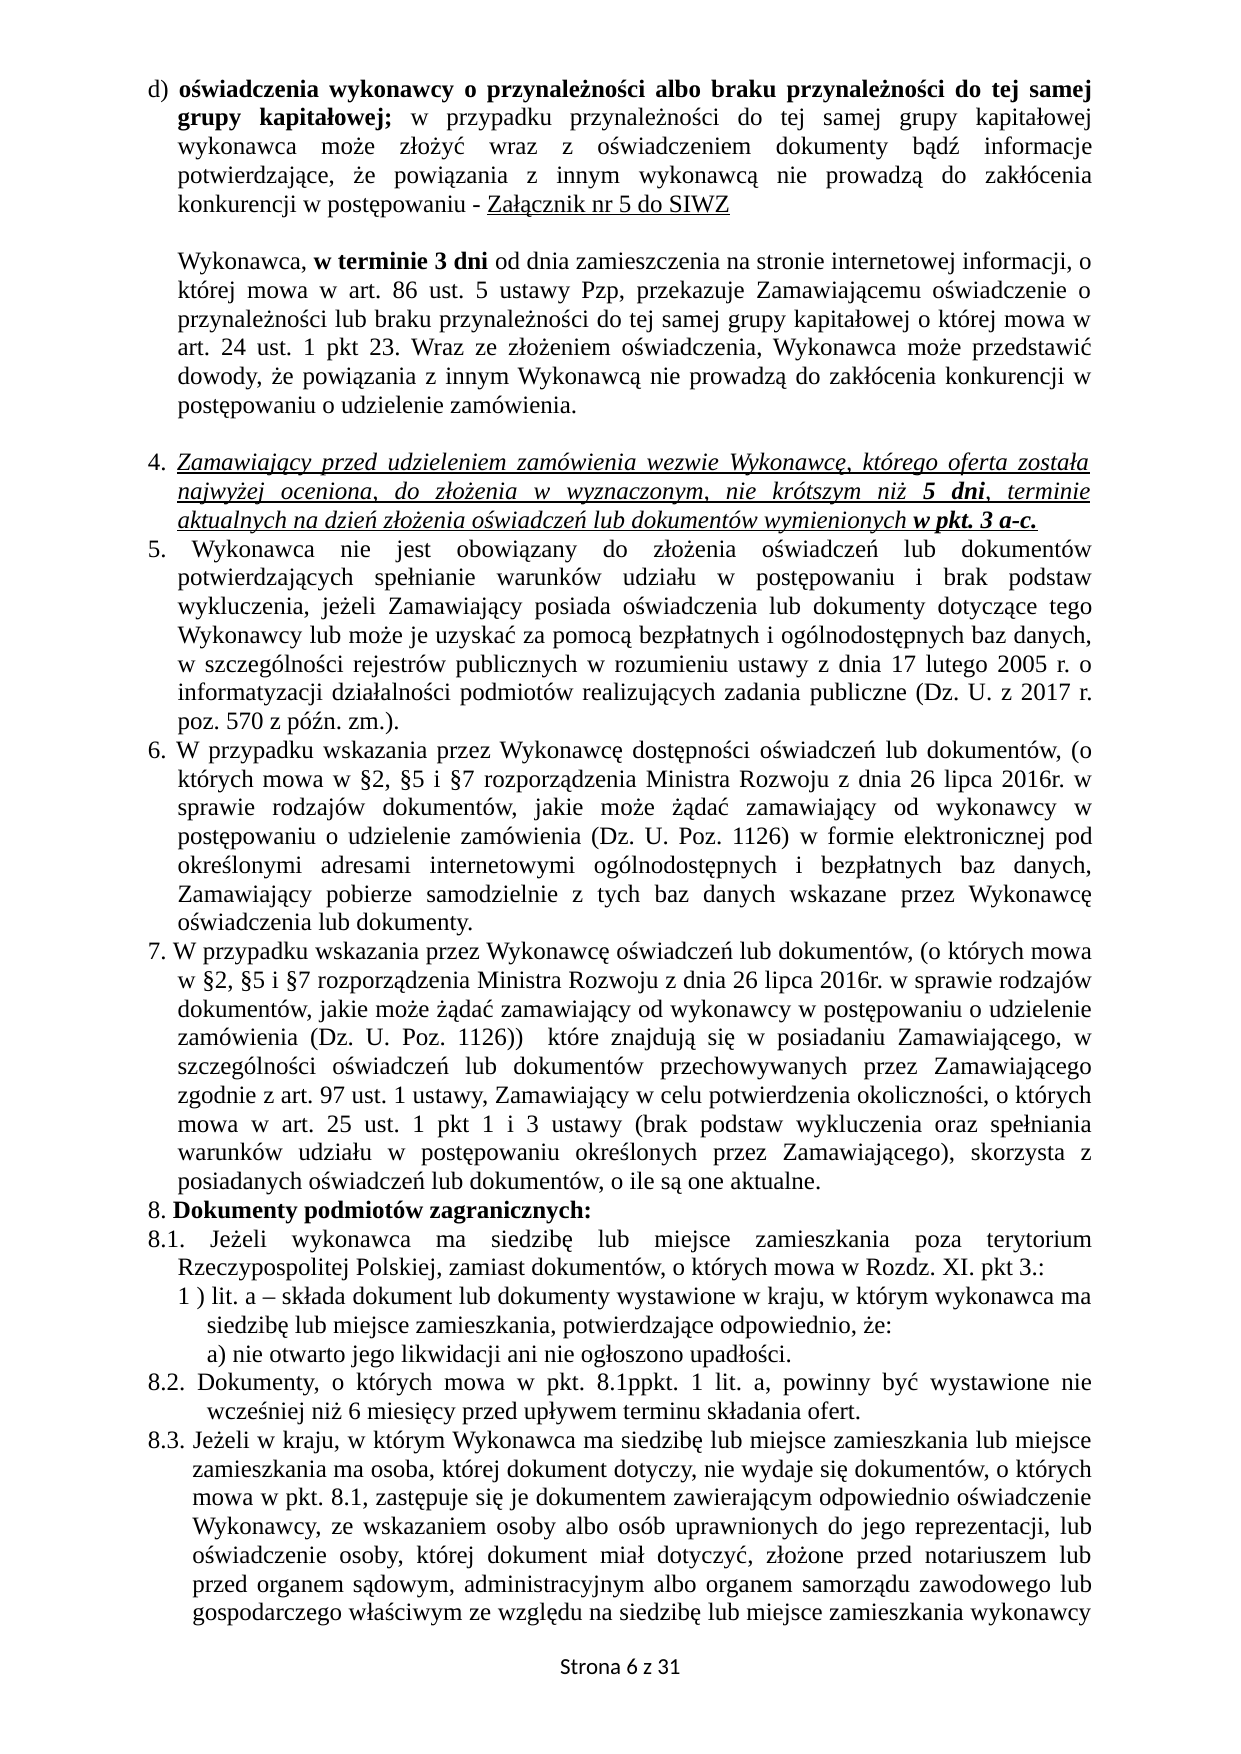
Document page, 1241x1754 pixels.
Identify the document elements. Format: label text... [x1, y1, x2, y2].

text 4. Zamawiający przed udzieleniem zamówienia wezwie Wykonawcę, którego oferta została najwyżej oceniona, do złożenia w wyznaczonym, nie krótszym niż 5 dni, terminie aktualnych na dzień złożenia oświadczeń lub dokumentów wymienionych w pkt. 3 a-c. [148, 447, 1093, 534]
text a) nie otwarto jego likwidacji ani nie ogłoszono upadłości. [207, 1339, 1093, 1367]
text d) oświadczenia wykonawcy o przynależności albo braku przynależności do tej samej grupy kapitałowej; w przypadku przynależności do tej samej grupy kapitałowej wykonawca może złożyć wraz z oświadczeniem dokumenty bądź informacje potwierdzające, że powiązania z innym wykonawcą nie prowadzą do zakłócenia konkurencji w postępowaniu - Załącznik nr 5 do SIWZ [148, 74, 1093, 217]
text 8.1. Jeżeli wykonawca ma siedzibę lub miejsce zamieszkania poza terytorium Rzeczypospolitej Polskiej, zamiast dokumentów, o których mowa w Rozdz. XI. pkt 3.: [148, 1224, 1093, 1281]
text 1 ) lit. a – składa dokument lub dokumenty wystawione w kraju, w którym wykonawca ma siedzibę lub miejsce zamieszkania, potwierdzające odpowiednio, że: [177, 1281, 1093, 1339]
text Wykonawca, w terminie 3 dni od dnia zamieszczenia na stronie internetowej informacji, o której mowa w art. 86 ust. 5 ustawy Pzp, przekazuje Zamawiającemu oświadczenie o przynależności lub braku przynależności do tej samej grupy kapitałowej o której mowa w art. 24 ust. 1 pkt 23. Wraz ze złożeniem oświadczenia, Wykonawca może przedstawić dowody, że powiązania z innym Wykonawcą nie prowadzą do zakłócenia konkurencji w postępowaniu o udzielenie zamówienia. [177, 246, 1093, 419]
text 8.2. Dokumenty, o których mowa w pkt. 8.1ppkt. 1 lit. a, powinny być wystawione nie wcześniej niż 6 miesięcy przed upływem terminu składania ofert. [148, 1367, 1093, 1425]
text 6. W przypadku wskazania przez Wykonawcę dostępności oświadczeń lub dokumentów, (o których mowa w §2, §5 i §7 rozporządzenia Ministra Rozwoju z dnia 26 lipca 2016r. w sprawie rodzajów dokumentów, jakie może żądać zamawiający od wykonawcy w postępowaniu o udzielenie zamówienia (Dz. U. Poz. 1126) w formie elektronicznej pod określonymi adresami internetowymi ogólnodostępnych i bezpłatnych baz danych, Zamawiający pobierze samodzielnie z tych baz danych wskazane przez Wykonawcę oświadczenia lub dokumenty. [148, 735, 1093, 936]
text 5. Wykonawca nie jest obowiązany do złożenia oświadczeń lub dokumentów potwierdzających spełnianie warunków udziału w postępowaniu i brak podstaw wykluczenia, jeżeli Zamawiający posiada oświadczenia lub dokumenty dotyczące tego Wykonawcy lub może je uzyskać za pomocą bezpłatnych i ogólnodostępnych baz danych, w szczególności rejestrów publicznych w rozumieniu ustawy z dnia 17 lutego 2005 r. o informatyzacji działalności podmiotów realizujących zadania publiczne (Dz. U. z 2017 r. poz. 570 z późn. zm.). [148, 534, 1093, 735]
text 7. W przypadku wskazania przez Wykonawcę oświadczeń lub dokumentów, (o których mowa w §2, §5 i §7 rozporządzenia Ministra Rozwoju z dnia 26 lipca 2016r. w sprawie rodzajów dokumentów, jakie może żądać zamawiający od wykonawcy w postępowaniu o udzielenie zamówienia (Dz. U. Poz. 1126)) które znajdują się w posiadaniu Zamawiającego, w szczególności oświadczeń lub dokumentów przechowywanych przez Zamawiającego zgodnie z art. 97 ust. 1 ustawy, Zamawiający w celu potwierdzenia okoliczności, o których mowa w art. 25 ust. 1 pkt 1 i 3 ustawy (brak podstaw wykluczenia oraz spełniania warunków udziału w postępowaniu określonych przez Zamawiającego), skorzysta z posiadanych oświadczeń lub dokumentów, o ile są one aktualne. [148, 936, 1093, 1195]
text 8.3. Jeżeli w kraju, w którym Wykonawca ma siedzibę lub miejsce zamieszkania lub miejsce zamieszkania ma osoba, której dokument dotyczy, nie wydaje się dokumentów, o których mowa w pkt. 8.1, zastępuje się je dokumentem zawierającym odpowiednio oświadczenie Wykonawcy, ze wskazaniem osoby albo osób uprawnionych do jego reprezentacji, lub oświadczenie osoby, której dokument miał dotyczyć, złożone przed notariuszem lub przed organem sądowym, administracyjnym albo organem samorządu zawodowego lub gospodarczego właściwym ze względu na siedzibę lub miejsce zamieszkania wykonawcy [148, 1425, 1093, 1626]
text 8. Dokumenty podmiotów zagranicznych: [148, 1195, 1093, 1224]
